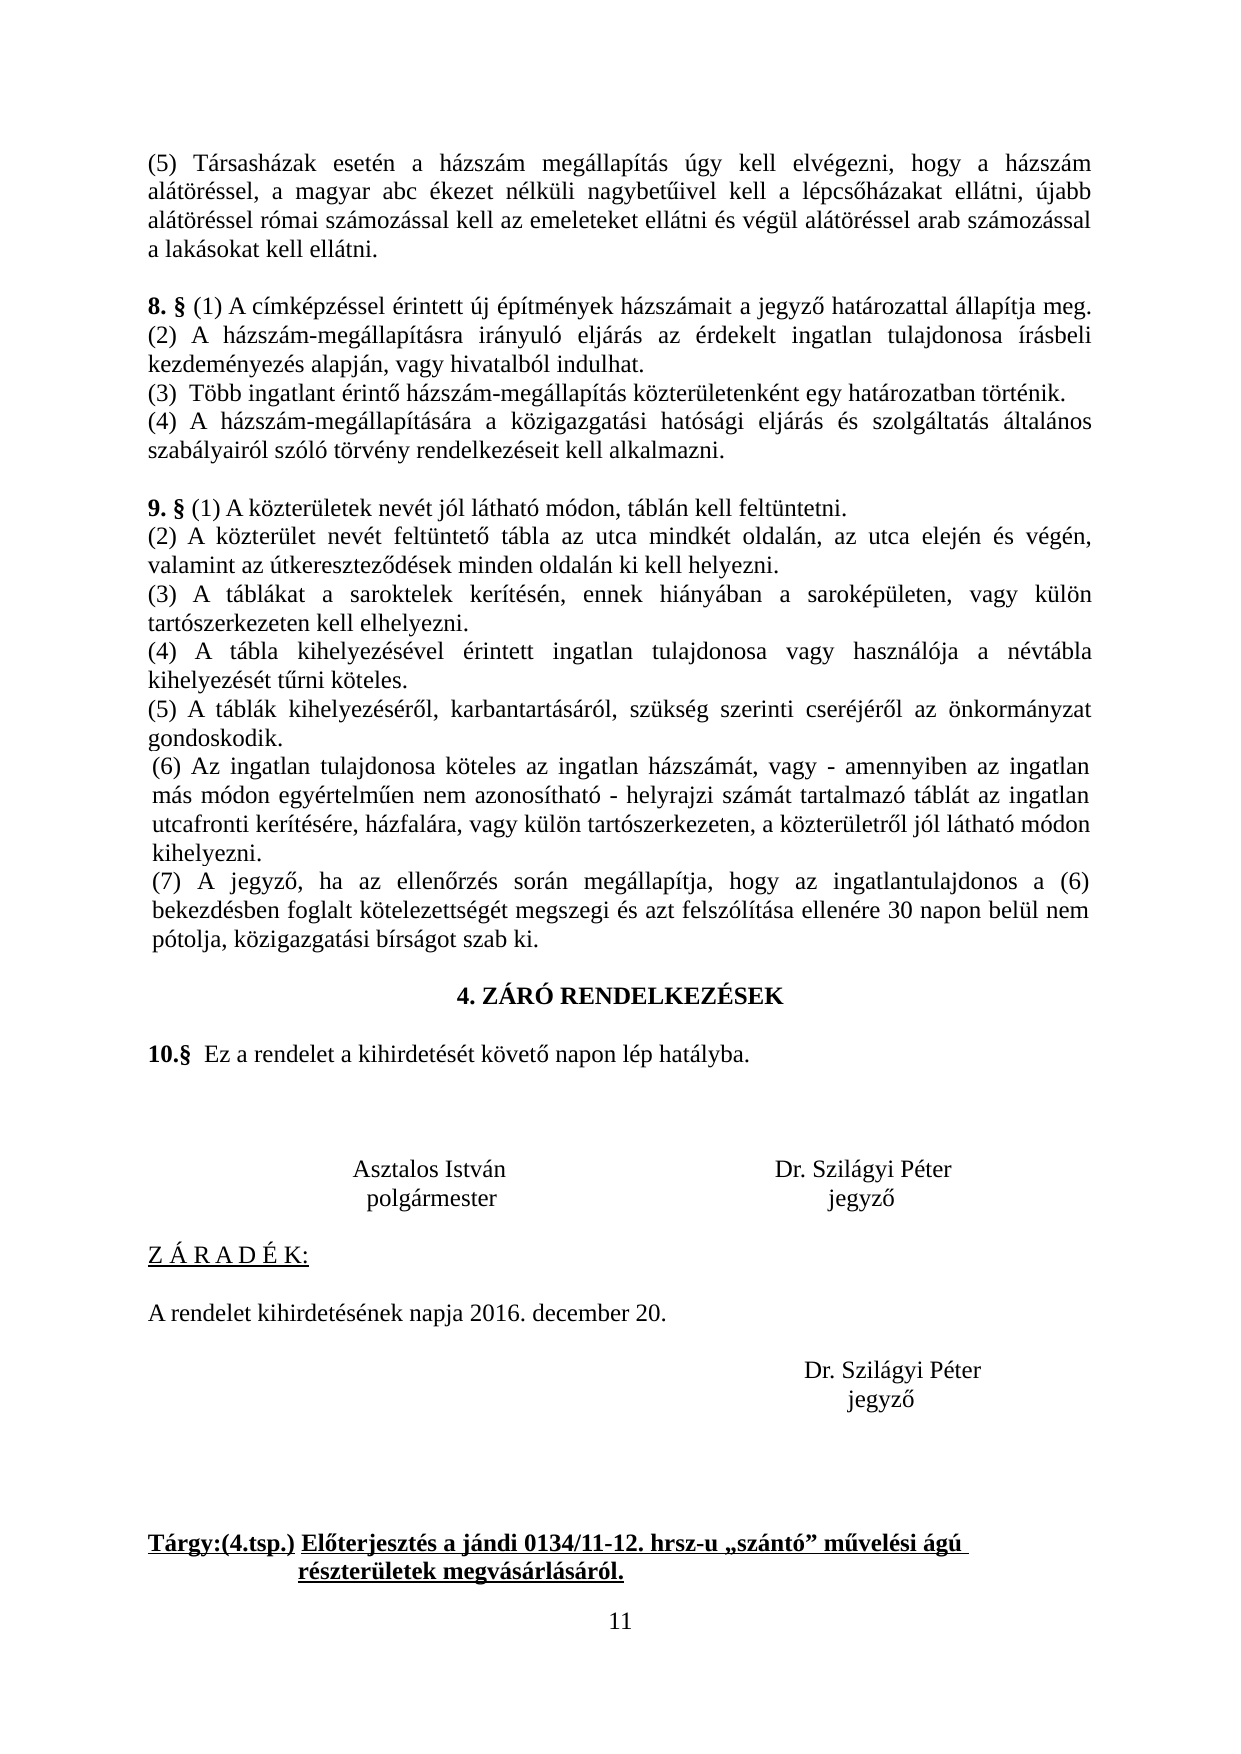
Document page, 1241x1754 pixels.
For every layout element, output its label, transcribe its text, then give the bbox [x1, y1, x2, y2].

text (5) Társasházak esetén a házszám megállapítás úgy kell elvégezni, hogy a házszám alátöréssel, a magyar abc ékezet nélküli nagybetűivel kell a lépcsőházakat ellátni, újabb alátöréssel római számozással kell az emeleteket ellátni és végül alátöréssel arab számozással a lakásokat kell ellátni. [148, 148, 1093, 263]
text (3) A táblákat a saroktelek kerítésén, ennek hiányában a saroképületen, vagy külön tartószerkezeten kell elhelyezni. [148, 579, 1093, 636]
text (5) A táblák kihelyezéséről, karbantartásáról, szükség szerinti cseréjéről az önkormányzat gondoskodik. [148, 694, 1093, 751]
text 9. § (1) A közterületek nevét jól látható módon, táblán kell feltüntetni. [148, 493, 1093, 521]
text 4. ZÁRÓ RENDELKEZÉSEK [148, 981, 1093, 1010]
text (3) Több ingatlant érintő házszám-megállapítás közterületenként egy határozatban történik. [148, 378, 1093, 406]
text (7) A jegyző, ha az ellenőrzés során megállapítja, hogy az ingatlantulajdonos a (6) bekezdésben foglalt kötelezettségét megszegi és azt felszólítása ellenére 30 napon belül nem pótolja, közigazgatási bírságot szab ki. [539, 924, 1091, 953]
text 10.§ Ez a rendelet a kihirdetését követő napon lép hatályba. [148, 1039, 1093, 1068]
text (6) Az ingatlan tulajdonosa köteles az ingatlan házszámát, vagy - amennyiben az ingatlan más módon egyértelműen nem azonosítható - helyrajzi számát tartalmazó táblát az ingatlan utcafronti kerítésére, házfalára, vagy külön tartószerkezeten, a közterületről jól látható módon kihelyezni. [262, 838, 1091, 866]
text Tárgy:(4.tsp.) Előterjesztés a jándi 0134/11-12. hrsz-u „szántó” művelési ágú [148, 1528, 1093, 1556]
text jegyző [148, 1384, 1093, 1413]
text részterületek megvásárlásáról. [148, 1556, 1093, 1585]
text (4) A tábla kihelyezésével érintett ingatlan tulajdonosa vagy használója a névtábla kihelyezését tűrni köteles. [148, 636, 1093, 694]
text Asztalos István Dr. Szilágyi Péter [148, 1154, 1093, 1183]
text 8. § (1) A címképzéssel érintett új építmények házszámait a jegyző határozattal állapítja meg. (2) A házszám-megállapításra irányuló eljárás az érdekelt ingatlan tulajdonosa írásbeli kezdeményezés alapján, vagy hivatalból indulhat. [148, 291, 1093, 378]
text polgármester jegyző [148, 1183, 1093, 1211]
text A rendelet kihirdetésének napja 2016. december 20. [148, 1298, 1093, 1326]
text Z Á R A D É K: [148, 1240, 1093, 1269]
text Dr. Szilágyi Péter [148, 1355, 1093, 1384]
text (2) A közterület nevét feltüntető tábla az utca mindkét oldalán, az utca elején és végén, valamint az útkereszteződések minden oldalán ki kell helyezni. [148, 521, 1093, 579]
text (4) A házszám-megállapítására a közigazgatási hatósági eljárás és szolgáltatás általános szabályairól szóló törvény rendelkezéseit kell alkalmazni. [148, 406, 1093, 464]
